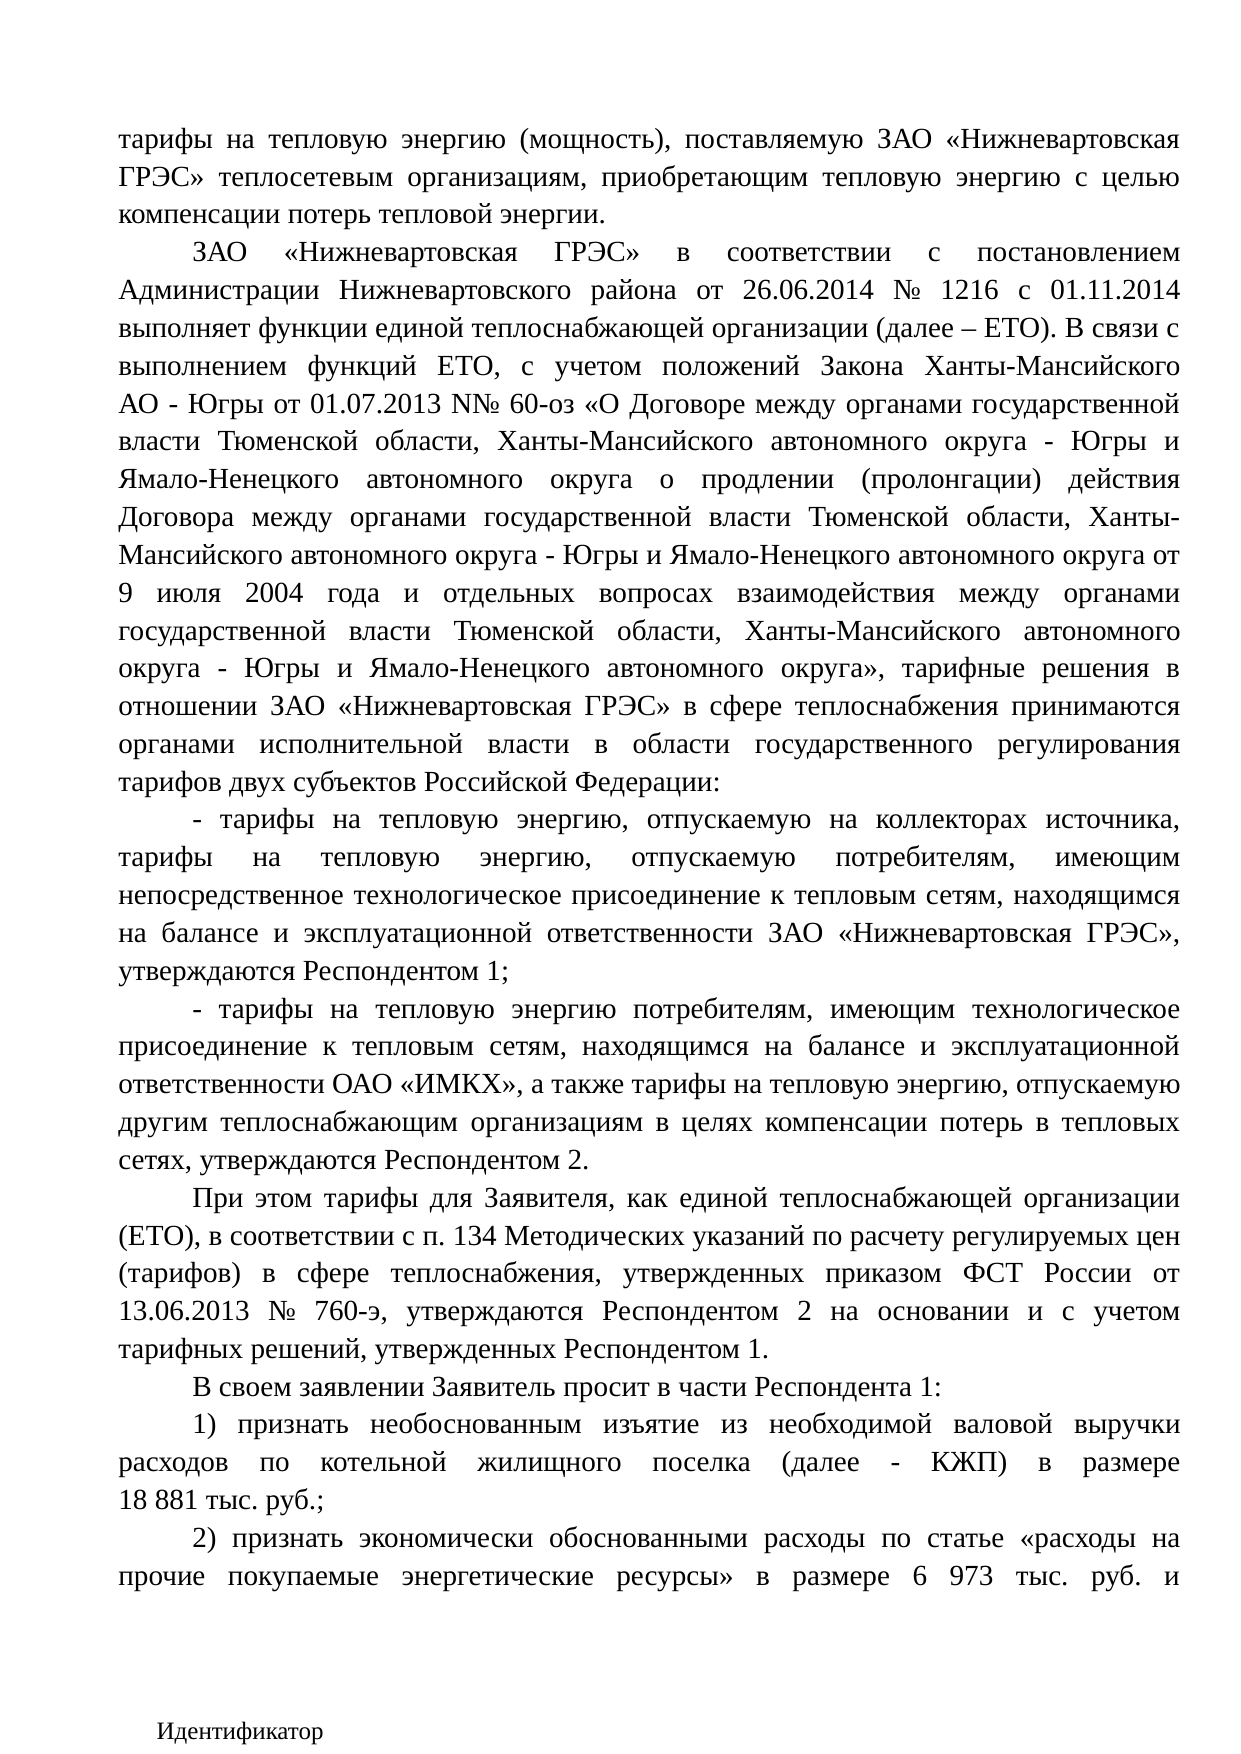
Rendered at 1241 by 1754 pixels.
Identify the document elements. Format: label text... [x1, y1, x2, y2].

text В своем заявлении Заявитель просит в части Респондента 1: [118, 1366, 1181, 1404]
text При этом тарифы для Заявителя, как единой теплоснабжающей организации (ЕТО), в соответствии с п. 134 Методических указаний по расчету регулируемых цен (тарифов) в сфере теплоснабжения, утвержденных приказом ФСТ России от 13.06.2013 № 760-э, утверждаются Респондентом 2 на основании и с учетом тарифных решений, утвержденных Респондентом 1. [118, 1177, 1181, 1366]
text тарифы на тепловую энергию (мощность), поставляемую ЗАО «Нижневартовская ГРЭС» теплосетевым организациям, приобретающим тепловую энергию с целью компенсации потерь тепловой энергии. [118, 118, 1181, 232]
text 2) признать экономически обоснованными расходы по статье «расходы на прочие покупаемые энергетические ресурсы» в размере 6 973 тыс. руб. и [118, 1517, 1181, 1593]
text ЗАО «Нижневартовская ГРЭС» в соответствии с постановлением Администрации Нижневартовского района от 26.06.2014 № 1216 с 01.11.2014 выполняет функции единой теплоснабжающей организации (далее – ЕТО). В связи с выполнением функций ЕТО, с учетом положений Закона Ханты-Мансийского АО - Югры от 01.07.2013 N№ 60-оз «О Договоре между органами государственной власти Тюменской области, Ханты-Мансийского автономного округа - Югры и Ямало-Ненецкого автономного округа о продлении (пролонгации) действия Договора между органами государственной власти Тюменской области, Ханты-Мансийского автономного округа - Югры и Ямало-Ненецкого автономного округа от 9 июля 2004 года и отдельных вопросах взаимодействия между органами государственной власти Тюменской области, Ханты-Мансийского автономного округа - Югры и Ямало-Ненецкого автономного округа», тарифные решения в отношении ЗАО «Нижневартовская ГРЭС» в сфере теплоснабжения принимаются органами исполнительной власти в области государственного регулирования тарифов двух субъектов Российской Федерации: [118, 232, 1181, 799]
text 1) признать необоснованным изъятие из необходимой валовой выручки расходов по котельной жилищного поселка (далее - КЖП) в размере 18 881 тыс. руб.; [118, 1404, 1181, 1517]
text - тарифы на тепловую энергию потребителям, имеющим технологическое присоединение к тепловым сетям, находящимся на балансе и эксплуатационной ответственности ОАО «ИМКХ», а также тарифы на тепловую энергию, отпускаемую другим теплоснабжающим организациям в целях компенсации потерь в тепловых сетях, утверждаются Респондентом 2. [118, 988, 1181, 1177]
text - тарифы на тепловую энергию, отпускаемую на коллекторах источника, тарифы на тепловую энергию, отпускаемую потребителям, имеющим непосредственное технологическое присоединение к тепловым сетям, находящимся на балансе и эксплуатационной ответственности ЗАО «Нижневартовская ГРЭС», утверждаются Респондентом 1; [118, 799, 1181, 988]
